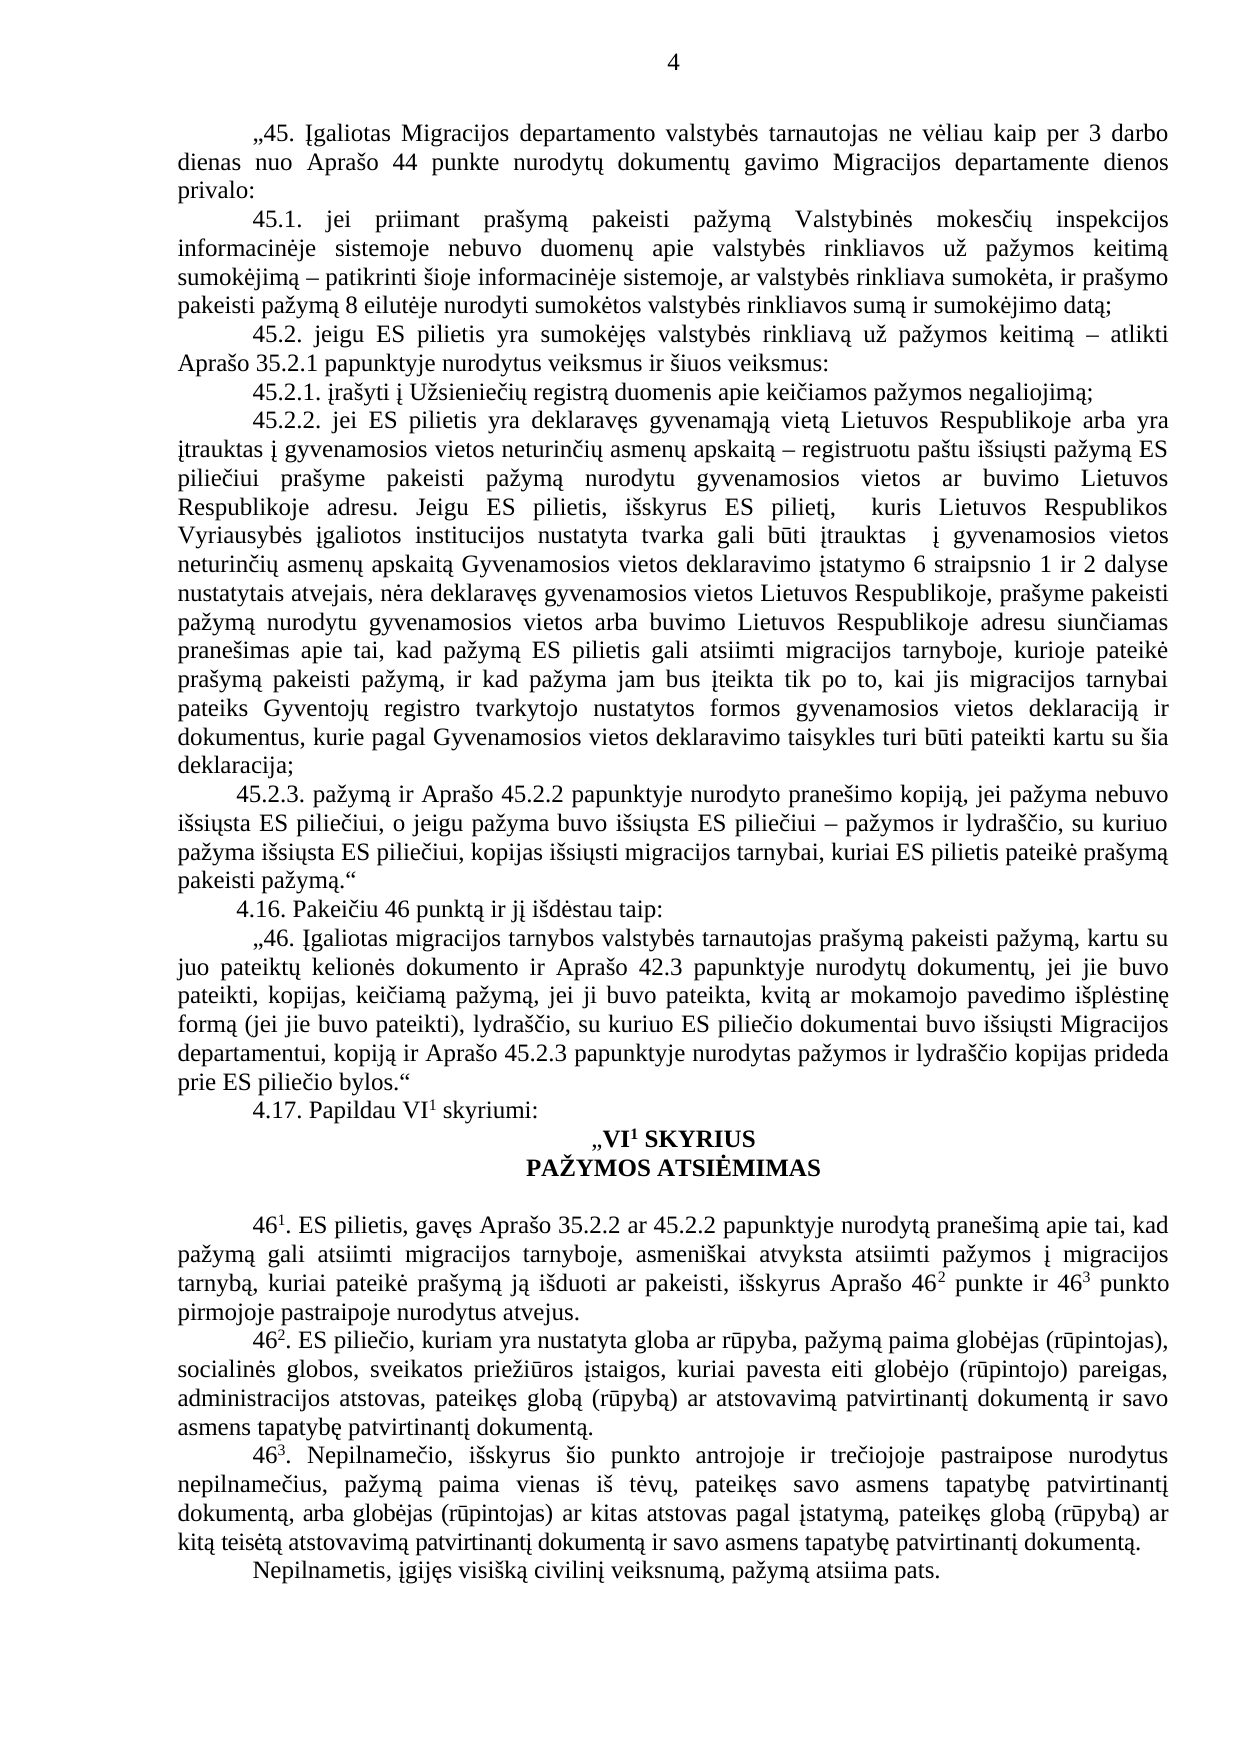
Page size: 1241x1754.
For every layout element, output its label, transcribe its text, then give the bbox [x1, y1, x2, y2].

text 461. ES pilietis, gavęs Aprašo 35.2.2 ar 45.2.2 papunktyje nurodytą pranešimą apie tai, kad pažymą gali atsiimti migracijos tarnyboje, asmeniškai atvyksta atsiimti pažymos į migracijos tarnybą, kuriai pateikė prašymą ją išduoti ar pakeisti, išskyrus Aprašo 462 punkte ir 463 punkto pirmojoje pastraipoje nurodytus atvejus. [177, 1211, 1169, 1326]
text 463. Nepilnamečio, išskyrus šio punkto antrojoje ir trečiojoje pastraipose nurodytus nepilnamečius, pažymą paima vienas iš tėvų, pateikęs savo asmens tapatybę patvirtinantį dokumentą, arba globėjas (rūpintojas) ar kitas atstovas pagal įstatymą, pateikęs globą (rūpybą) ar kitą teisėtą atstovavimą patvirtinantį dokumentą ir savo asmens tapatybę patvirtinantį dokumentą. [177, 1441, 1169, 1556]
text Nepilnametis, įgijęs visišką civilinį veiksnumą, pažymą atsiima pats. [177, 1556, 1169, 1584]
text 45.2.3. pažymą ir Aprašo 45.2.2 papunktyje nurodyto pranešimo kopiją, jei pažyma nebuvo išsiųsta ES piliečiui, o jeigu pažyma buvo išsiųsta ES piliečiui – pažymos ir lydraščio, su kuriuo pažyma išsiųsta ES piliečiui, kopijas išsiųsti migracijos tarnybai, kuriai ES pilietis pateikė prašymą pakeisti pažymą.“ [177, 779, 1169, 894]
text „VI1 SKYRIUS [177, 1124, 1169, 1153]
text 4.16. Pakeičiu 46 punktą ir jį išdėstau taip: [177, 894, 1169, 923]
text Pažymos ATSIĖMIMAS [177, 1153, 1169, 1182]
text 45.1. jei priimant prašymą pakeisti pažymą Valstybinės mokesčių inspekcijos informacinėje sistemoje nebuvo duomenų apie valstybės rinkliavos už pažymos keitimą sumokėjimą – patikrinti šioje informacinėje sistemoje, ar valstybės rinkliava sumokėta, ir prašymo pakeisti pažymą 8 eilutėje nurodyti sumokėtos valstybės rinkliavos sumą ir sumokėjimo datą; [177, 204, 1169, 319]
text 462. ES piliečio, kuriam yra nustatyta globa ar rūpyba, pažymą paima globėjas (rūpintojas), socialinės globos, sveikatos priežiūros įstaigos, kuriai pavesta eiti globėjo (rūpintojo) pareigas, administracijos atstovas, pateikęs globą (rūpybą) ar atstovavimą patvirtinantį dokumentą ir savo asmens tapatybę patvirtinantį dokumentą. [177, 1326, 1169, 1441]
text „46. Įgaliotas migracijos tarnybos valstybės tarnautojas prašymą pakeisti pažymą, kartu su juo pateiktų kelionės dokumento ir Aprašo 42.3 papunktyje nurodytų dokumentų, jei jie buvo pateikti, kopijas, keičiamą pažymą, jei ji buvo pateikta, kvitą ar mokamojo pavedimo išplėstinę formą (jei jie buvo pateikti), lydraščio, su kuriuo ES piliečio dokumentai buvo išsiųsti Migracijos departamentui, kopiją ir Aprašo 45.2.3 papunktyje nurodytas pažymos ir lydraščio kopijas prideda prie ES piliečio bylos.“ [177, 923, 1169, 1096]
text 4.17. Papildau VI1 skyriumi: [177, 1096, 1169, 1124]
text 45.2. jeigu ES pilietis yra sumokėjęs valstybės rinkliavą už pažymos keitimą – atlikti Aprašo 35.2.1 papunktyje nurodytus veiksmus ir šiuos veiksmus: [177, 319, 1169, 377]
text 45.2.2. jei ES pilietis yra deklaravęs gyvenamąją vietą Lietuvos Respublikoje arba yra įtrauktas į gyvenamosios vietos neturinčių asmenų apskaitą – registruotu paštu išsiųsti pažymą ES piliečiui prašyme pakeisti pažymą nurodytu gyvenamosios vietos ar buvimo Lietuvos Respublikoje adresu. Jeigu ES pilietis, išskyrus ES pilietį, kuris Lietuvos Respublikos Vyriausybės įgaliotos institucijos nustatyta tvarka gali būti įtrauktas į gyvenamosios vietos neturinčių asmenų apskaitą Gyvenamosios vietos deklaravimo įstatymo 6 straipsnio 1 ir 2 dalyse nustatytais atvejais, nėra deklaravęs gyvenamosios vietos Lietuvos Respublikoje, prašyme pakeisti pažymą nurodytu gyvenamosios vietos arba buvimo Lietuvos Respublikoje adresu siunčiamas pranešimas apie tai, kad pažymą ES pilietis gali atsiimti migracijos tarnyboje, kurioje pateikė prašymą pakeisti pažymą, ir kad pažyma jam bus įteikta tik po to, kai jis migracijos tarnybai pateiks Gyventojų registro tvarkytojo nustatytos formos gyvenamosios vietos deklaraciją ir dokumentus, kurie pagal Gyvenamosios vietos deklaravimo taisykles turi būti pateikti kartu su šia deklaracija; [177, 406, 1169, 779]
text „45. Įgaliotas Migracijos departamento valstybės tarnautojas ne vėliau kaip per 3 darbo dienas nuo Aprašo 44 punkte nurodytų dokumentų gavimo Migracijos departamente dienos privalo: [177, 118, 1169, 204]
text 45.2.1. įrašyti į Užsieniečių registrą duomenis apie keičiamos pažymos negaliojimą; [177, 377, 1169, 406]
